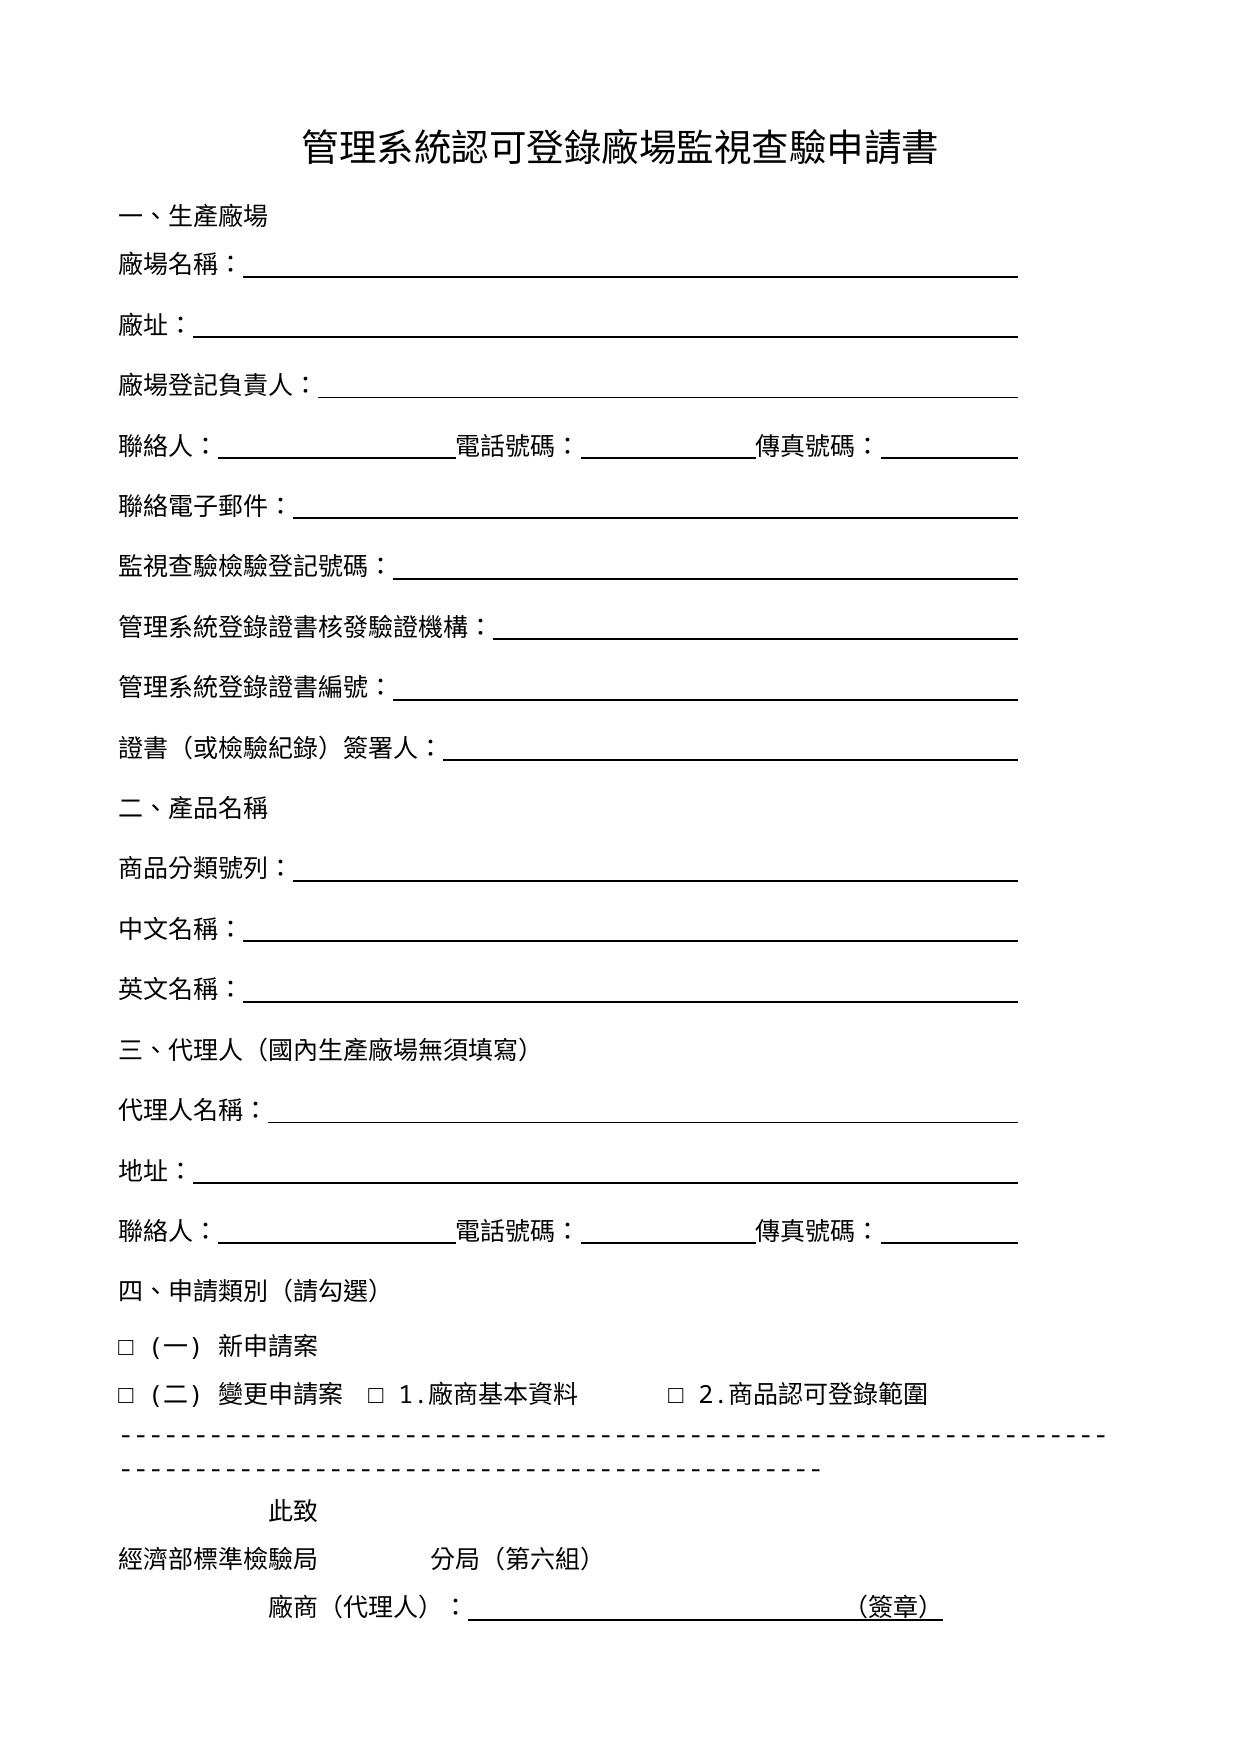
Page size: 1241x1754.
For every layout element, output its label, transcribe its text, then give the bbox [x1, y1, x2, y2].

text 管理系統認可登錄廠場監視查驗申請書 [118, 118, 1122, 172]
text 代理人名稱： [118, 1091, 1122, 1127]
text 二、產品名稱 [118, 788, 1122, 825]
text 廠場名稱： [118, 245, 1122, 281]
text 聯絡人： 電話號碼： 傳真號碼： [118, 1211, 1122, 1248]
text 廠場登記負責人： [118, 366, 1122, 402]
text 地址： [118, 1151, 1122, 1187]
text 管理系統登錄證書核發驗證機構： [118, 607, 1122, 643]
text 證書（或檢驗紀錄）簽署人： [118, 728, 1122, 764]
text 英文名稱： [118, 970, 1122, 1006]
text 經濟部標準檢驗局 分局（第六組） [118, 1539, 1122, 1576]
text 聯絡人： 電話號碼： 傳真號碼： [118, 426, 1122, 462]
text 此致 [118, 1491, 1122, 1527]
text 廠址： [118, 305, 1122, 341]
text 廠商（代理人）： （簽章） [118, 1588, 1122, 1624]
text ----------------------------------------------------------------------------------------------------------------- [118, 1417, 1122, 1485]
text 監視查驗檢驗登記號碼： [118, 547, 1122, 583]
text 聯絡電子郵件： [118, 486, 1122, 523]
text 一、生產廠場 [118, 196, 1122, 233]
text □ (一) 新申請案 [118, 1326, 1122, 1362]
text 三、代理人（國內生產廠場無須填寫） [118, 1030, 1122, 1066]
text 商品分類號列： [118, 849, 1122, 885]
text 中文名稱： [118, 909, 1122, 946]
text 四、申請類別（請勾選） [118, 1272, 1122, 1308]
text 管理系統登錄證書編號： [118, 668, 1122, 704]
text □ (二) 變更申請案 □ 1.廠商基本資料 □ 2.商品認可登錄範圍 [118, 1374, 1122, 1411]
